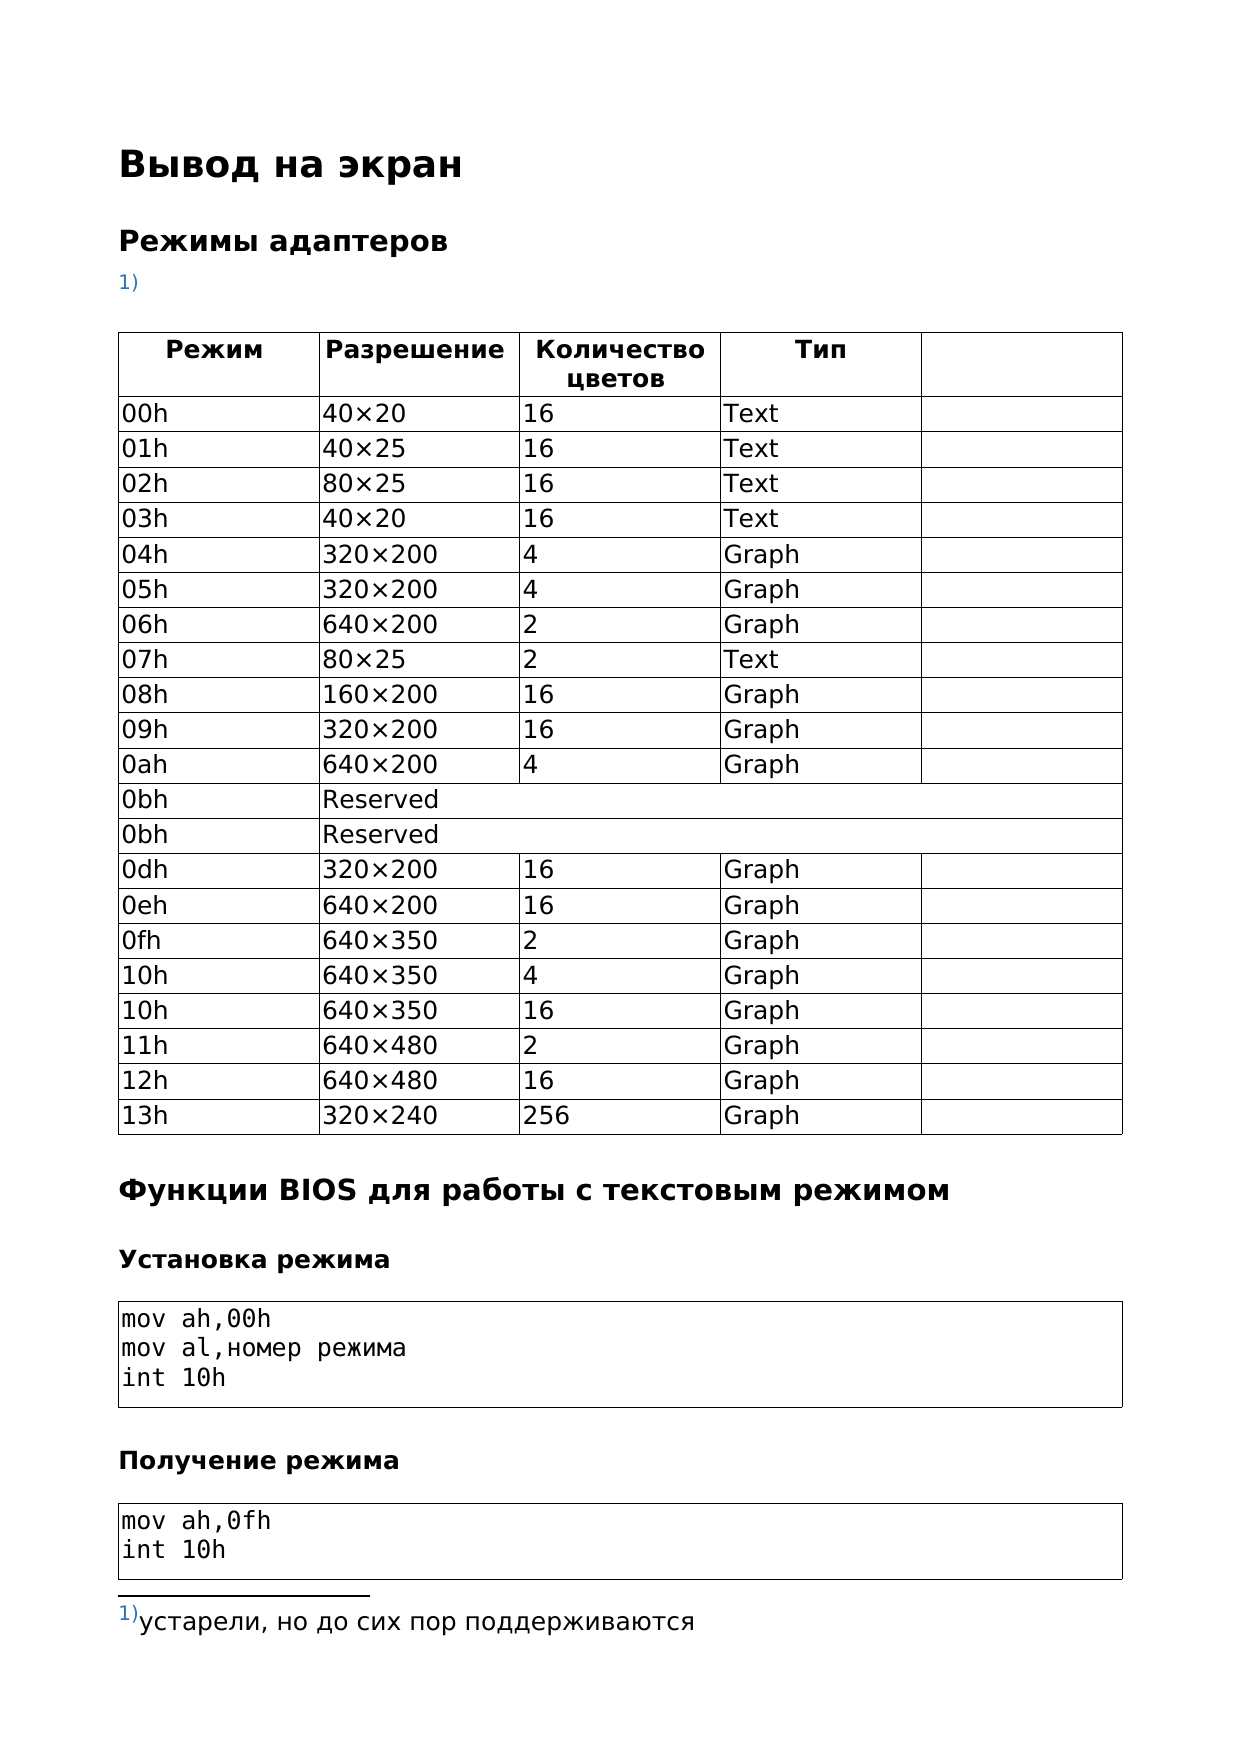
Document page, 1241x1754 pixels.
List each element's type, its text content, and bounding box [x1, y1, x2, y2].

table_cell 02h [119, 468, 319, 502]
table_cell 16 [520, 678, 720, 712]
table_cell [922, 924, 1122, 958]
table_header Режим [119, 333, 319, 396]
table_cell 11h [119, 1029, 319, 1063]
subtitle Режимы адаптеров [118, 224, 1122, 258]
table_header mov ah,00h mov al,номер режима int 10h [119, 1302, 1122, 1407]
table_cell 320×200 [320, 573, 519, 607]
table_cell 4 [520, 573, 720, 607]
table_cell 640×350 [320, 924, 519, 958]
table_cell Graph [721, 678, 921, 712]
table_cell Graph [721, 1064, 921, 1098]
table_cell 2 [520, 608, 720, 642]
table_cell [922, 1029, 1122, 1063]
table_cell [922, 397, 1122, 431]
table_cell 04h [119, 538, 319, 572]
table_cell [922, 468, 1122, 502]
table_cell 640×480 [320, 1064, 519, 1098]
table_cell 06h [119, 608, 319, 642]
table_cell 80×25 [320, 468, 519, 502]
table_cell Graph [721, 959, 921, 993]
table_cell 16 [520, 432, 720, 467]
table_cell [922, 678, 1122, 712]
table_cell 4 [520, 749, 720, 782]
table_cell [922, 573, 1122, 607]
table_header Разрешение [320, 333, 519, 396]
table_cell Graph [721, 749, 921, 782]
table_cell 0dh [119, 854, 319, 888]
table_cell 16 [520, 397, 720, 431]
table_cell 10h [119, 959, 319, 993]
table_cell Text [721, 397, 921, 431]
table_cell 80×25 [320, 643, 519, 677]
table_cell 16 [520, 889, 720, 923]
table_cell 40×20 [320, 503, 519, 537]
table_cell 16 [520, 854, 720, 888]
table_cell 320×200 [320, 713, 519, 747]
subtitle Функции BIOS для работы с текстовым режимом [118, 1173, 1122, 1207]
table_cell Graph [721, 889, 921, 923]
table_header [922, 333, 1122, 396]
table_cell 320×200 [320, 854, 519, 888]
table_cell 0bh [119, 819, 319, 853]
table_cell 256 [520, 1100, 720, 1133]
table_cell 03h [119, 503, 319, 537]
table_cell 640×200 [320, 608, 519, 642]
table_cell 640×480 [320, 1029, 519, 1063]
table_cell 2 [520, 1029, 720, 1063]
table_cell Graph [721, 573, 921, 607]
table_cell Graph [721, 854, 921, 888]
table_cell Graph [721, 924, 921, 958]
table_cell Graph [721, 538, 921, 572]
table_header mov ah,0fh int 10h [119, 1504, 1122, 1579]
table_cell Graph [721, 994, 921, 1028]
table_cell 640×350 [320, 959, 519, 993]
table_cell 640×200 [320, 889, 519, 923]
table_cell 40×25 [320, 432, 519, 467]
table_cell 2 [520, 643, 720, 677]
table_cell Reserved [320, 784, 1122, 818]
table_header Тип [721, 333, 921, 396]
table_cell [922, 1100, 1122, 1133]
table_cell 40×20 [320, 397, 519, 431]
table_cell 640×350 [320, 994, 519, 1028]
table_cell 0eh [119, 889, 319, 923]
table_cell 10h [119, 994, 319, 1028]
table_cell 2 [520, 924, 720, 958]
table_cell 4 [520, 959, 720, 993]
table_cell [922, 1064, 1122, 1098]
table_cell Graph [721, 1100, 921, 1133]
table_cell 12h [119, 1064, 319, 1098]
table_cell 16 [520, 994, 720, 1028]
table_cell [922, 643, 1122, 677]
table_cell 07h [119, 643, 319, 677]
table_cell 16 [520, 503, 720, 537]
table_cell 160×200 [320, 678, 519, 712]
table_cell [922, 503, 1122, 537]
table_cell 640×200 [320, 749, 519, 782]
table_cell 4 [520, 538, 720, 572]
table_cell 16 [520, 468, 720, 502]
table_cell Text [721, 432, 921, 467]
table_cell [922, 889, 1122, 923]
table_cell 320×200 [320, 538, 519, 572]
table_cell 320×240 [320, 1100, 519, 1133]
table_cell Graph [721, 1029, 921, 1063]
table_cell 05h [119, 573, 319, 607]
table_cell [922, 538, 1122, 572]
subtitle Вывод на экран [118, 143, 1122, 187]
table_cell 0fh [119, 924, 319, 958]
table_cell 0ah [119, 749, 319, 782]
subtitle Получение режима [118, 1446, 1122, 1476]
table_cell [922, 749, 1122, 782]
table_cell 00h [119, 397, 319, 431]
table_cell Text [721, 503, 921, 537]
table_cell Text [721, 643, 921, 677]
table_cell 16 [520, 713, 720, 747]
table_cell 09h [119, 713, 319, 747]
table_cell Reserved [320, 819, 1122, 853]
table_header Количество цветов [520, 333, 720, 396]
table_cell [922, 432, 1122, 467]
table_cell 16 [520, 1064, 720, 1098]
table_cell [922, 854, 1122, 888]
table_cell Text [721, 468, 921, 502]
table_cell [922, 713, 1122, 747]
table_cell 01h [119, 432, 319, 467]
table_cell 08h [119, 678, 319, 712]
text устарели, но до сих пор поддерживаются [118, 1602, 1122, 1636]
table_cell [922, 994, 1122, 1028]
table_cell 0bh [119, 784, 319, 818]
table_cell 13h [119, 1100, 319, 1133]
table_cell [922, 608, 1122, 642]
table_cell [922, 959, 1122, 993]
table_cell Graph [721, 608, 921, 642]
subtitle Установка режима [118, 1245, 1122, 1274]
table_cell Graph [721, 713, 921, 747]
